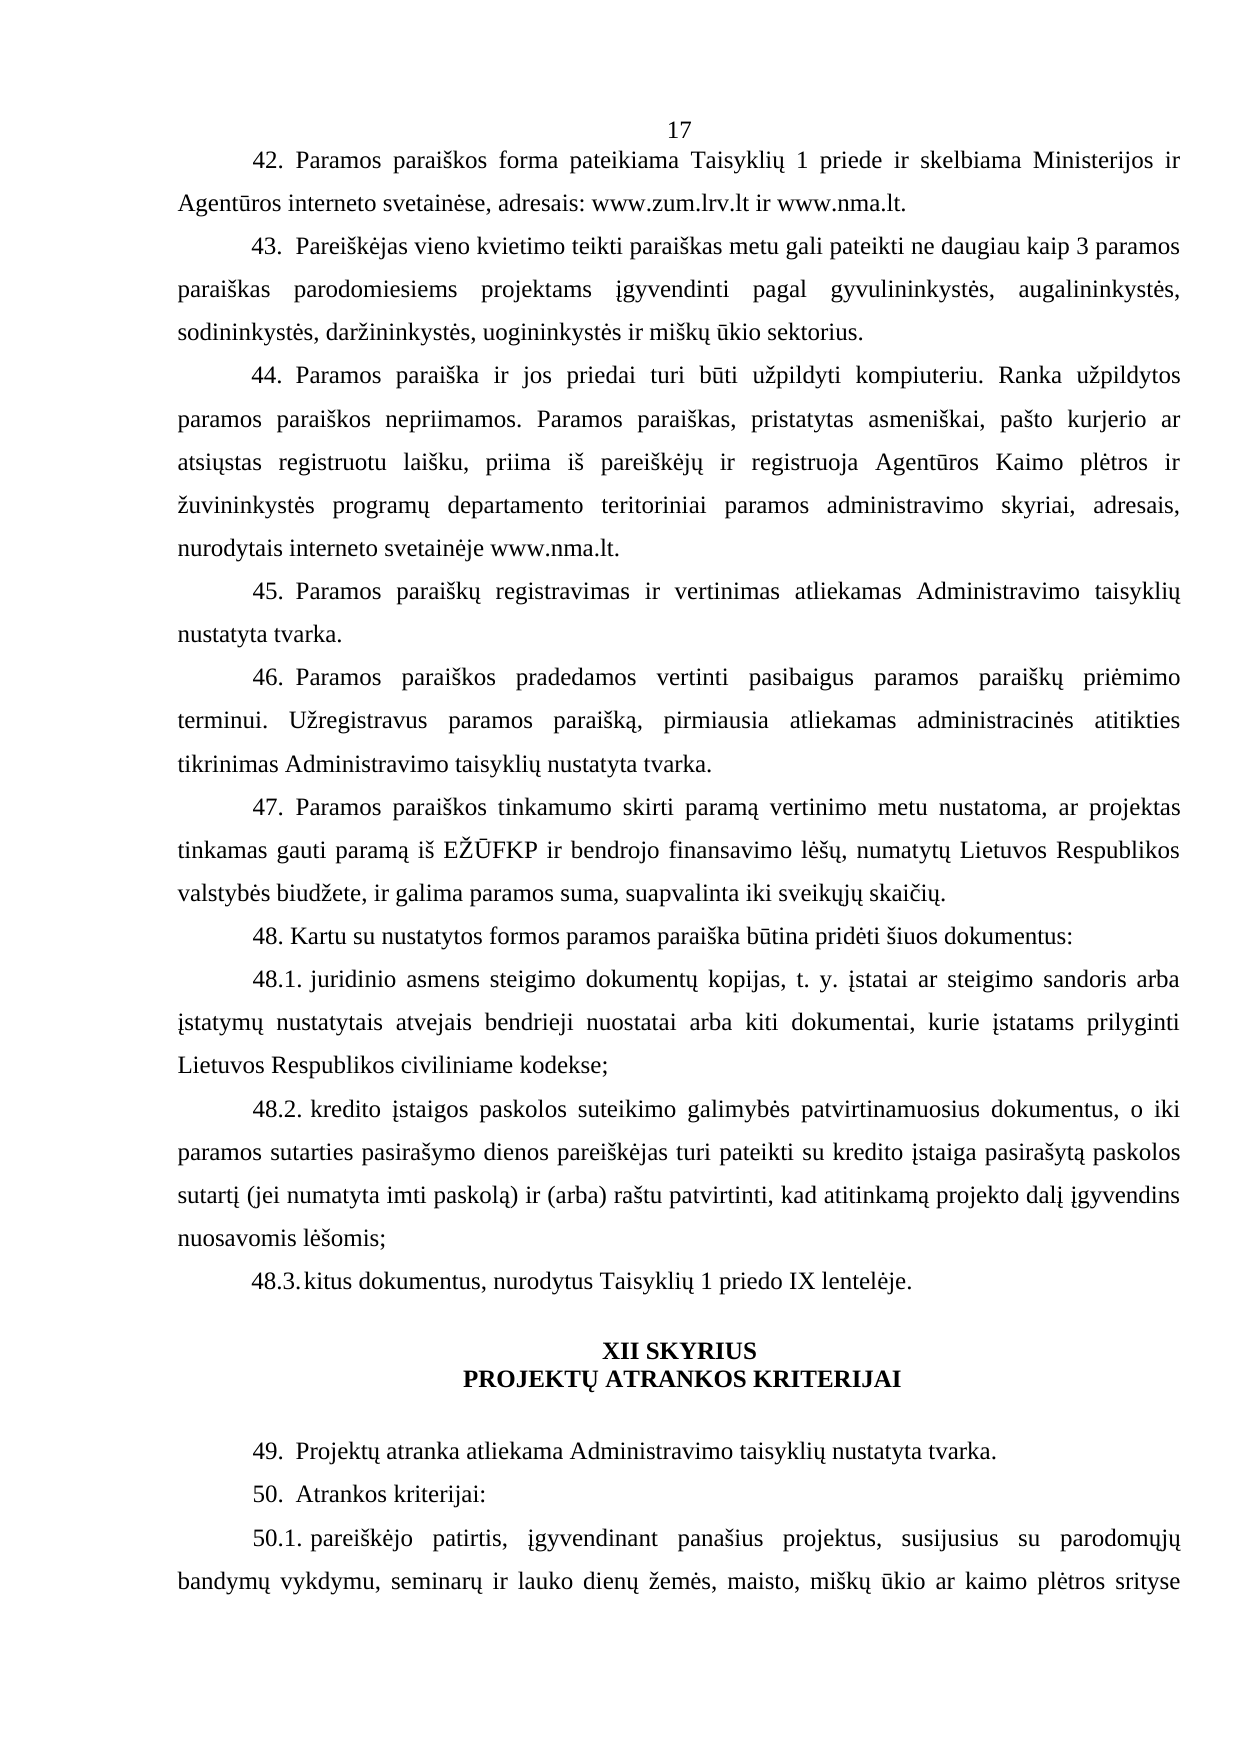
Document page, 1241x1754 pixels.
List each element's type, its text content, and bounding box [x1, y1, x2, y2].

text 48.3. kitus dokumentus, nurodytus Taisyklių 1 priedo IX lentelėje. [251, 1266, 1181, 1295]
text 45. Paramos paraiškų registravimas ir vertinimas atliekamas Administravimo taisyklių nustatyta tvarka. [177, 576, 1181, 648]
text 47. Paramos paraiškos tinkamumo skirti paramą vertinimo metu nustatoma, ar projektas tinkamas gauti paramą iš EŽŪFKP ir bendrojo finansavimo lėšų, numatytų Lietuvos Respublikos valstybės biudžete, ir galima paramos suma, suapvalinta iki sveikųjų skaičių. [177, 792, 1181, 907]
text 49. Projektų atranka atliekama Administravimo taisyklių nustatyta tvarka. [177, 1436, 1181, 1465]
text 46. Paramos paraiškos pradedamos vertinti pasibaigus paramos paraiškų priėmimo terminui. Užregistravus paramos paraišką, pirmiausia atliekamas administracinės atitikties tikrinimas Administravimo taisyklių nustatyta tvarka. [177, 662, 1181, 777]
text 50.1. pareiškėjo patirtis, įgyvendinant panašius projektus, susijusius su parodomųjų bandymų vykdymu, seminarų ir lauko dienų žemės, maisto, miškų ūkio ar kaimo plėtros srityse [177, 1523, 1181, 1594]
text 48. Kartu su nustatytos formos paramos paraiška būtina pridėti šiuos dokumentus: [177, 921, 1181, 950]
text 43. Pareiškėjas vieno kvietimo teikti paraiškas metu gali pateikti ne daugiau kaip 3 paramos paraiškas parodomiesiems projektams įgyvendinti pagal gyvulininkystės, augalininkystės, sodininkystės, daržininkystės, uogininkystės ir miškų ūkio sektorius. [177, 231, 1181, 346]
text PROJEKTŲ ATRANKOS KRITERIJAI [177, 1364, 1181, 1393]
text 48.2. kredito įstaigos paskolos suteikimo galimybės patvirtinamuosius dokumentus, o iki paramos sutarties pasirašymo dienos pareiškėjas turi pateikti su kredito įstaiga pasirašytą paskolos sutartį (jei numatyta imti paskolą) ir (arba) raštu patvirtinti, kad atitinkamą projekto dalį įgyvendins nuosavomis lėšomis; [177, 1094, 1181, 1252]
text 50. Atrankos kriterijai: [177, 1479, 1181, 1508]
text 42. Paramos paraiškos forma pateikiama Taisyklių 1 priede ir skelbiama Ministerijos ir Agentūros interneto svetainėse, adresais: www.zum.lrv.lt ir www.nma.lt. [177, 145, 1181, 217]
text XII SKYRIUS [177, 1336, 1181, 1364]
text 48.1. juridinio asmens steigimo dokumentų kopijas, t. y. įstatai ar steigimo sandoris arba įstatymų nustatytais atvejais bendrieji nuostatai arba kiti dokumentai, kurie įstatams prilyginti Lietuvos Respublikos civiliniame kodekse; [177, 964, 1181, 1079]
text 44. Paramos paraiška ir jos priedai turi būti užpildyti kompiuteriu. Ranka užpildytos paramos paraiškos nepriimamos. Paramos paraiškas, pristatytas asmeniškai, pašto kurjerio ar atsiųstas registruotu laišku, priima iš pareiškėjų ir registruoja Agentūros Kaimo plėtros ir žuvininkystės programų departamento teritoriniai paramos administravimo skyriai, adresais, nurodytais interneto svetainėje www.nma.lt. [177, 361, 1181, 562]
